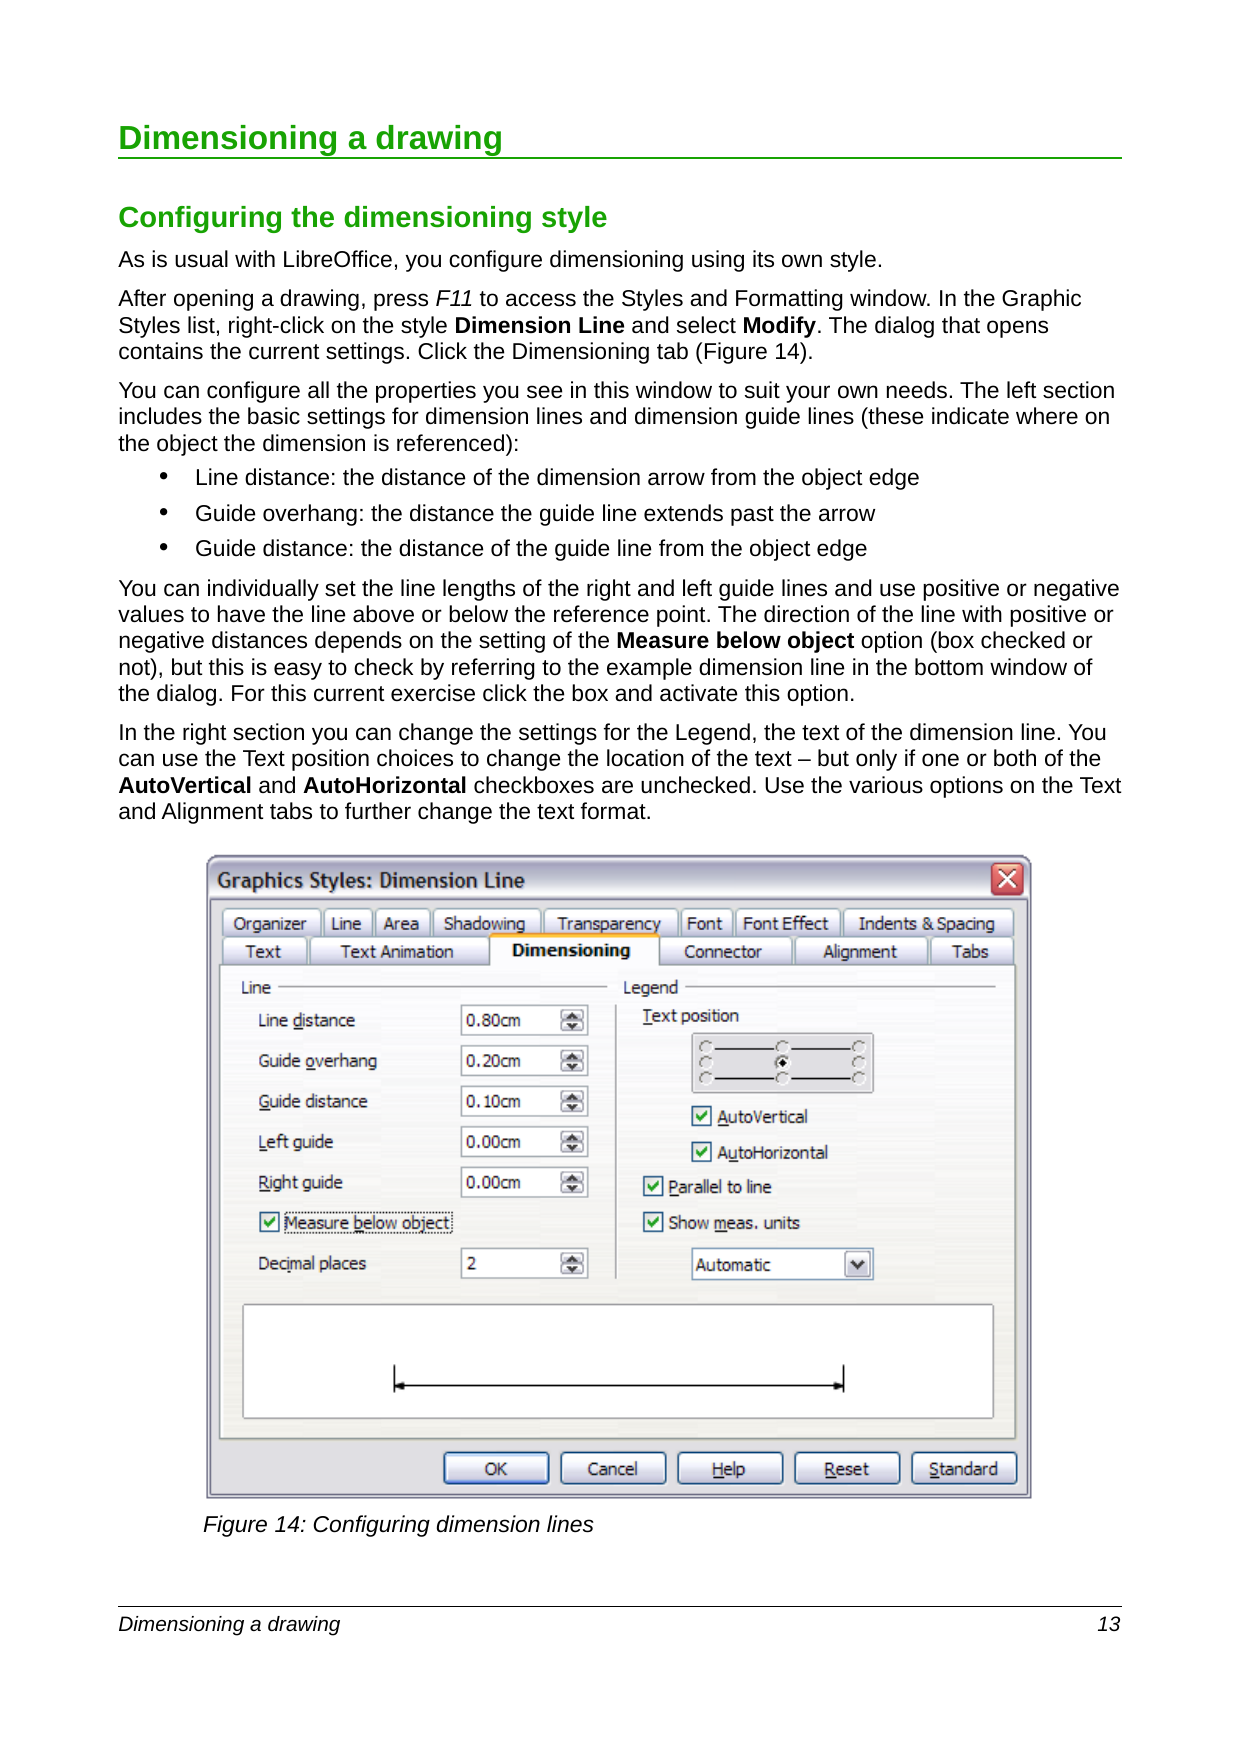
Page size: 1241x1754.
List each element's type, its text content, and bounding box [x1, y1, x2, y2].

list Line distance: the distance of the dimension arrow from the object edge [156, 462, 1122, 492]
text You can individually set the line lengths of the right and left guide lines and use positive or negative values to have the line above or below the reference point. The direction of the line with positive or negative distances depends on the setting of the Measure below object option (box checked or not), but this is easy to check by referring to the example dimension line in the bottom window of the dialog. For this current exercise click the box and activate this option. [118, 575, 1122, 707]
text After opening a drawing, press F11 to access the Styles and Formatting window. In the Graphic Styles list, right-click on the style Dimension Line and select Modify. The dialog that opens contains the current settings. Click the Dimensioning tab (Figure 14). [118, 285, 1122, 364]
list Guide overhang: the distance the guide line extends past the arrow [156, 498, 1122, 527]
list You can configure all the properties you see in this window to suit your own needs. The left section includes the basic settings for dimension lines and dimension guide lines (these indicate where on the object the dimension is referenced): [118, 377, 1122, 456]
text As is usual with LibreOffice, you configure dimensioning using its own style. [118, 246, 1122, 273]
subtitle Dimensioning a drawing [118, 118, 1122, 157]
text Figure 14: Configuring dimension lines [203, 1511, 1037, 1538]
text In the right section you can change the settings for the Legend, the text of the dimension line. You can use the Text position choices to change the location of the text – but only if one or both of the AutoVertical and AutoHorizontal checkboxes are unchecked. Use the various options on the Text and Alignment tabs to further change the text format. [118, 719, 1122, 824]
picture [202, 849, 1038, 1505]
subtitle Configuring the dimensioning style [118, 201, 1122, 234]
list Guide distance: the distance of the guide line from the object edge [156, 533, 1122, 562]
